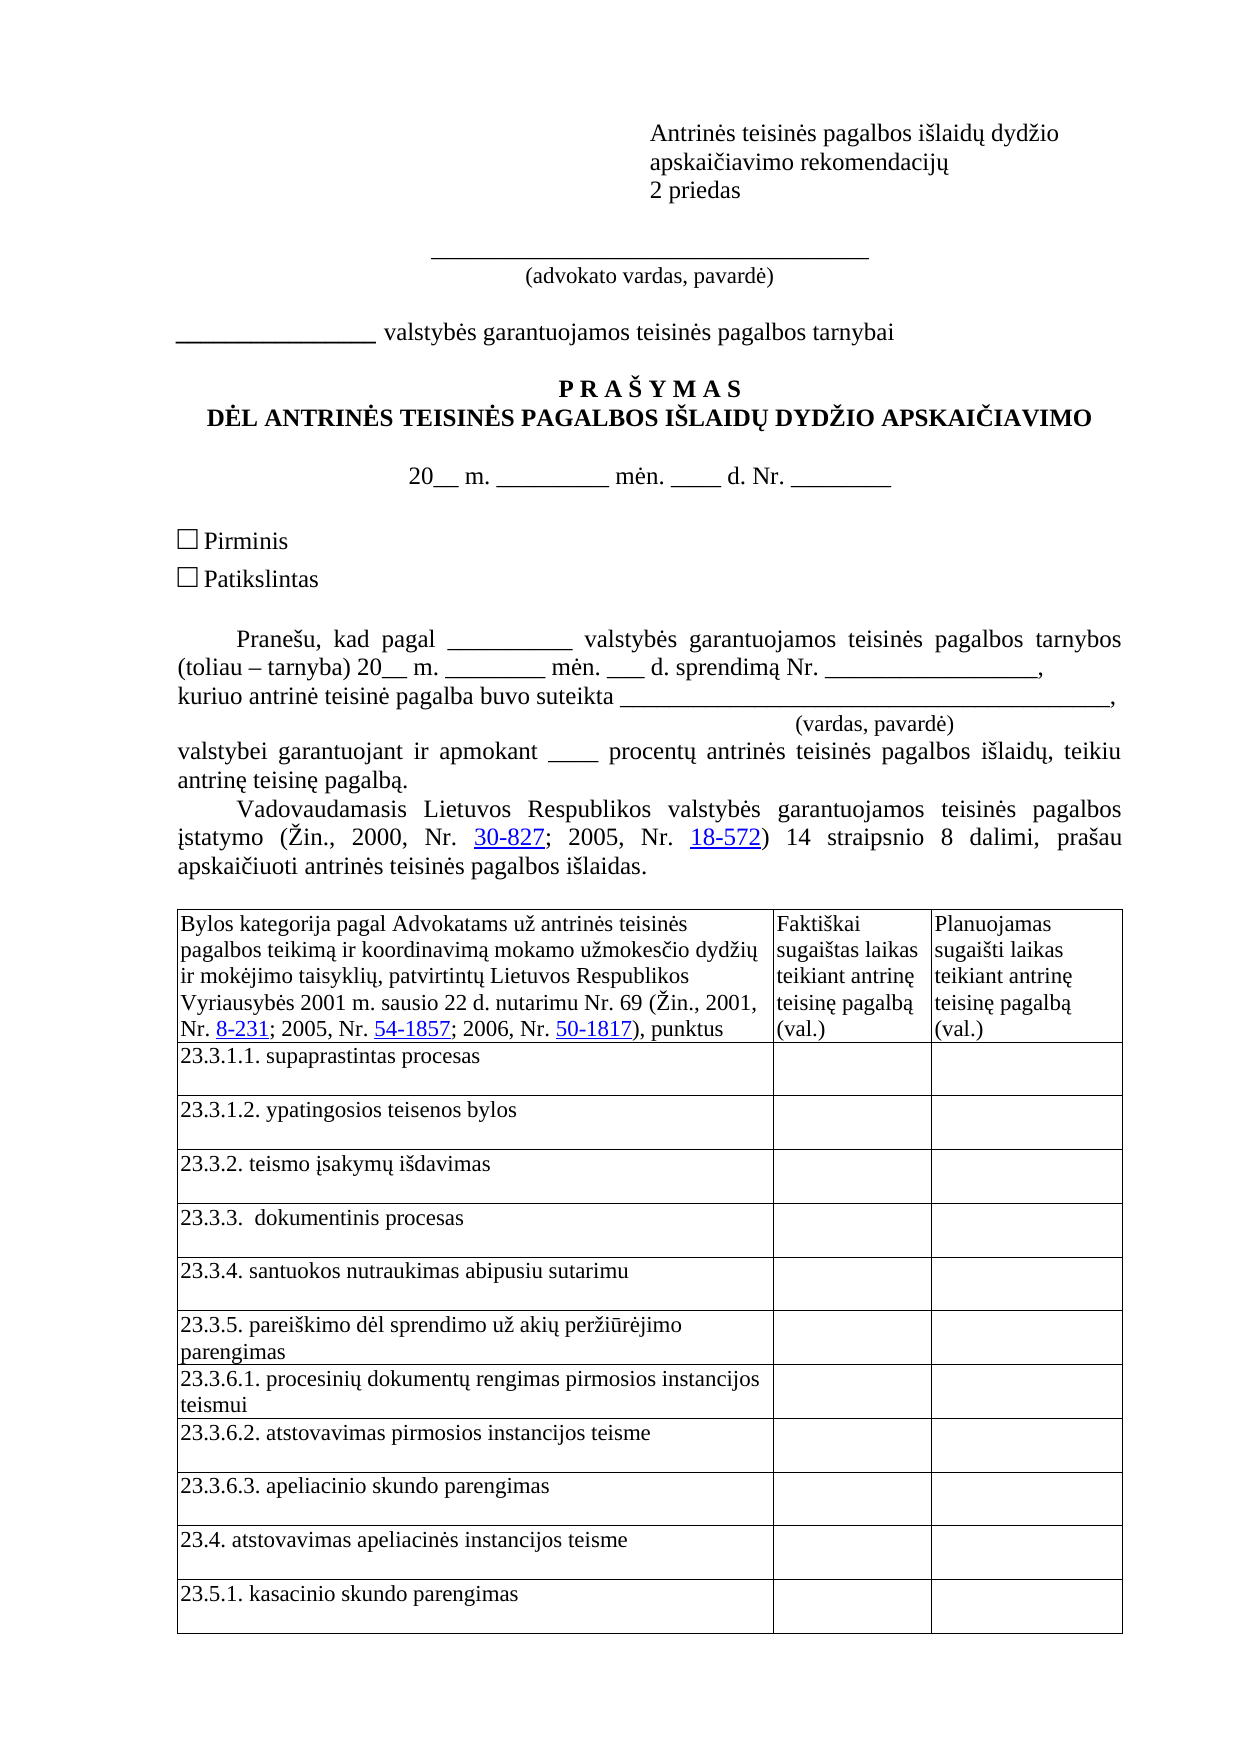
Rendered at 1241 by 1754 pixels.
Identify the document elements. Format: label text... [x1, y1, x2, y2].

text apskaičiavimo rekomendacijų [649, 147, 1122, 176]
table_cell 23.5.1. kasacinio skundo parengimas [178, 1580, 773, 1633]
text (vardas, pavardė) [627, 710, 1122, 736]
text ________________ valstybės garantuojamos teisinės pagalbos tarnybai [177, 317, 1122, 346]
text □ Pirminis [177, 518, 1122, 557]
table_header Bylos kategorija pagal Advokatams už antrinės teisinės pagalbos teikimą ir koordinavimą mokamo užmokesčio dydžių ir mokėjimo taisyklių, patvirtintų Lietuvos Respublikos Vyriausybės 2001 m. sausio 22 d. nutarimu Nr. 69 (Žin., 2001, Nr. 8-231; 2005, Nr. 54-1857; 2006, Nr. 50-1817), punktus [178, 910, 773, 1042]
table_header Planuojamas sugaišti laikas teikiant antrinę teisinę pagalbą (val.) [932, 910, 1122, 1042]
text kuriuo antrinė teisinė pagalba buvo suteikta , [177, 681, 1122, 710]
table_cell [774, 1204, 931, 1257]
table_cell [932, 1204, 1122, 1257]
table_cell 23.3.3. dokumentinis procesas [178, 1204, 773, 1257]
table_cell 23.3.6.1. procesinių dokumentų rengimas pirmosios instancijos teismui [178, 1365, 773, 1418]
text PRAŠYMAS [177, 374, 1122, 403]
text valstybei garantuojant ir apmokant ____ procentų antrinės teisinės pagalbos išlaidų, teikiu antrinę teisinę pagalbą. [177, 736, 1122, 794]
table_cell 23.3.5. pareiškimo dėl sprendimo už akių peržiūrėjimo parengimas [178, 1311, 773, 1364]
text ___________________________________ [177, 233, 1122, 262]
text Antrinės teisinės pagalbos išlaidų dydžio [649, 118, 1122, 147]
text Vadovaudamasis Lietuvos Respublikos valstybės garantuojamos teisinės pagalbos įstatymo (Žin., 2000, Nr. 30-827; 2005, Nr. 18-572) 14 straipsnio 8 dalimi, prašau apskaičiuoti antrinės teisinės pagalbos išlaidas. [177, 794, 1122, 880]
table_cell [774, 1419, 931, 1472]
table_cell [932, 1365, 1122, 1418]
table_cell 23.3.1.1. supaprastintas procesas [178, 1043, 773, 1095]
table_cell [932, 1258, 1122, 1310]
table_cell [774, 1365, 931, 1418]
table_cell [774, 1311, 931, 1364]
table_cell [774, 1043, 931, 1095]
table_cell [932, 1526, 1122, 1579]
table_header Faktiškai sugaištas laikas teikiant antrinę teisinę pagalbą (val.) [774, 910, 931, 1042]
table_cell [774, 1526, 931, 1579]
table_cell [932, 1580, 1122, 1633]
text (advokato vardas, pavardė) [177, 262, 1122, 288]
table_cell 23.3.1.2. ypatingosios teisenos bylos [178, 1096, 773, 1149]
table_cell [774, 1473, 931, 1525]
table_cell [774, 1096, 931, 1149]
table_cell [932, 1419, 1122, 1472]
text 20__ m. _________ mėn. ____ d. Nr. ________ [177, 461, 1122, 489]
table_cell 23.3.2. teismo įsakymų išdavimas [178, 1150, 773, 1203]
table_cell [932, 1473, 1122, 1525]
table_cell 23.3.4. santuokos nutraukimas abipusiu sutarimu [178, 1258, 773, 1310]
table_cell [774, 1150, 931, 1203]
table_cell [932, 1096, 1122, 1149]
table_cell [774, 1580, 931, 1633]
text DĖL ANTRINĖS TEISINĖS PAGALBOS IŠLAIDŲ DYDŽIO APSKAIČIAVIMO [177, 403, 1122, 432]
table_cell [774, 1258, 931, 1310]
text Pranešu, kad pagal __________ valstybės garantuojamos teisinės pagalbos tarnybos (toliau – tarnyba) 20__ m. ________ mėn. ___ d. sprendimą Nr. _________________, [177, 624, 1122, 681]
text 2 priedas [649, 176, 1122, 204]
table_cell 23.3.6.3. apeliacinio skundo parengimas [178, 1473, 773, 1525]
table_cell 23.4. atstovavimas apeliacinės instancijos teisme [178, 1526, 773, 1579]
table_cell [932, 1043, 1122, 1095]
table_cell 23.3.6.2. atstovavimas pirmosios instancijos teisme [178, 1419, 773, 1472]
text □ Patikslintas [177, 557, 1122, 595]
table_cell [932, 1150, 1122, 1203]
table_cell [932, 1311, 1122, 1364]
